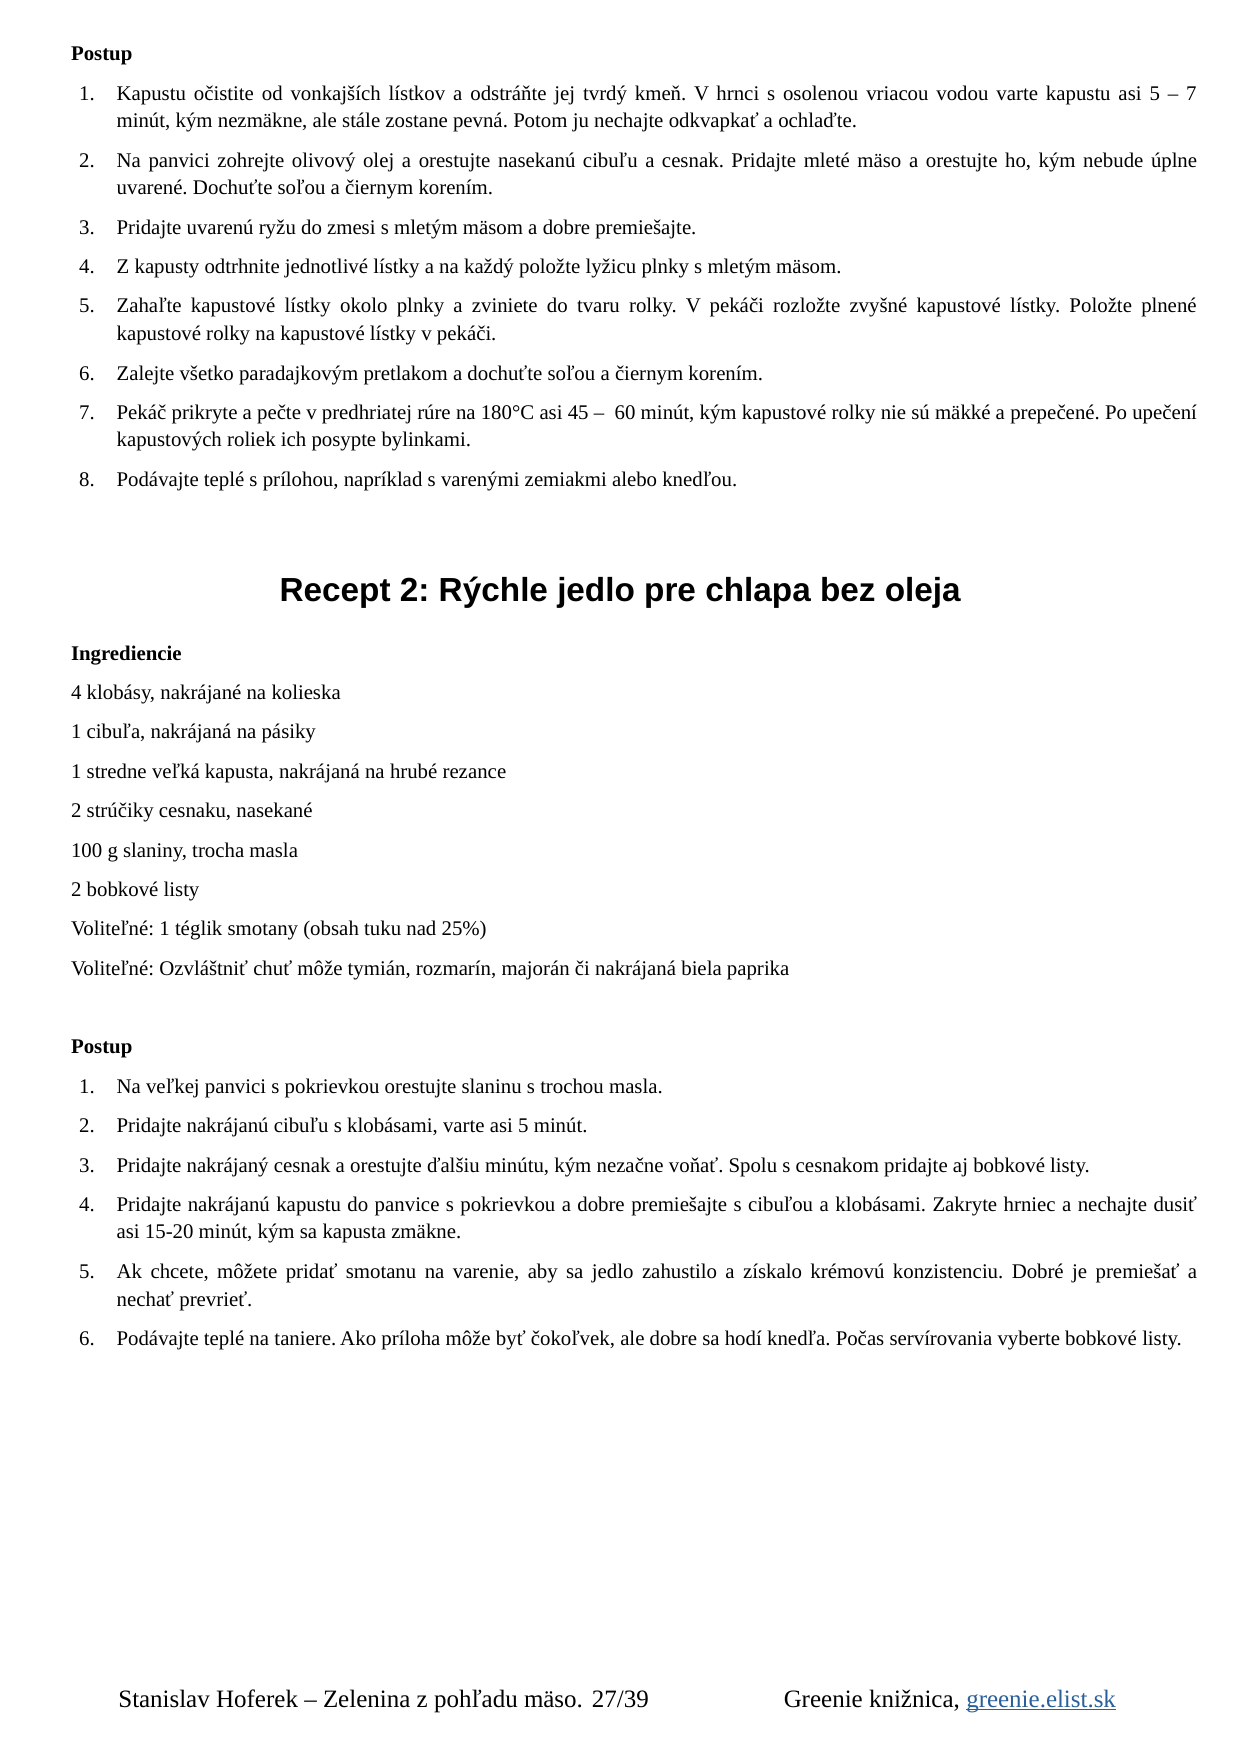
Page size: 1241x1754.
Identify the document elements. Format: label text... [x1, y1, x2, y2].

list Pridajte nakrájanú kapustu do panvice s pokrievkou a dobre premiešajte s cibuľou a klobásami. Zakryte hrniec a nechajte dusiť asi 15-20 minút, kým sa kapusta zmäkne. [79, 1192, 1199, 1243]
text 100 g slaniny, trocha masla [41, 837, 1199, 862]
list Podávajte teplé s prílohou, napríklad s varenými zemiakmi alebo knedľou. [79, 467, 1199, 491]
list Na panvici zohrejte olivový olej a orestujte nasekanú cibuľu a cesnak. Pridajte mleté mäso a orestujte ho, kým nebude úplne uvarené. Dochuťte soľou a čiernym korením. [79, 148, 1199, 199]
list Na veľkej panvici s pokrievkou orestujte slaninu s trochou masla. [79, 1074, 1199, 1098]
list Z kapusty odtrhnite jednotlivé lístky a na každý položte lyžicu plnky s mletým mäsom. [79, 254, 1199, 278]
text Voliteľné: Ozvláštniť chuť môže tymián, rozmarín, majorán či nakrájaná biela paprika [41, 956, 1199, 980]
text 2 strúčiky cesnaku, nasekané [41, 798, 1199, 822]
text Postup [41, 1034, 1199, 1058]
text 1 stredne veľká kapusta, nakrájaná na hrubé rezance [41, 759, 1199, 783]
list Podávajte teplé na taniere. Ako príloha môže byť čokoľvek, ale dobre sa hodí knedľa. Počas servírovania vyberte bobkové listy. [79, 1326, 1199, 1350]
list Zahaľte kapustové lístky okolo plnky a zviniete do tvaru rolky. V pekáči rozložte zvyšné kapustové lístky. Položte plnené kapustové rolky na kapustové lístky v pekáči. [79, 293, 1199, 345]
text 1 cibuľa, nakrájaná na pásiky [41, 719, 1199, 743]
text Ingrediencie [41, 641, 1199, 665]
list Pridajte nakrájaný cesnak a orestujte ďalšiu minútu, kým nezačne voňať. Spolu s cesnakom pridajte aj bobkové listy. [79, 1152, 1199, 1177]
text Postup [41, 41, 1199, 65]
subtitle Recept 2: Rýchle jedlo pre chlapa bez oleja [41, 571, 1199, 609]
text 2 bobkové listy [41, 877, 1199, 901]
list Pridajte nakrájanú cibuľu s klobásami, varte asi 5 minút. [79, 1113, 1199, 1137]
list Kapustu očistite od vonkajších lístkov a odstráňte jej tvrdý kmeň. V hrnci s osolenou vriacou vodou varte kapustu asi 5 – 7 minút, kým nezmäkne, ale stále zostane pevná. Potom ju nechajte odkvapkať a ochlaďte. [79, 81, 1199, 132]
text 4 klobásy, nakrájané na kolieska [41, 680, 1199, 704]
list Pekáč prikryte a pečte v predhriatej rúre na 180°C asi 45 – 60 minút, kým kapustové rolky nie sú mäkké a prepečené. Po upečení kapustových roliek ich posypte bylinkami. [79, 400, 1199, 451]
list Ak chcete, môžete pridať smotanu na varenie, aby sa jedlo zahustilo a získalo krémovú konzistenciu. Dobré je premiešať a nechať prevrieť. [79, 1259, 1199, 1311]
list Zalejte všetko paradajkovým pretlakom a dochuťte soľou a čiernym korením. [79, 360, 1199, 384]
list Pridajte uvarenú ryžu do zmesi s mletým mäsom a dobre premiešajte. [79, 215, 1199, 239]
text Voliteľné: 1 téglik smotany (obsah tuku nad 25%) [41, 916, 1199, 940]
